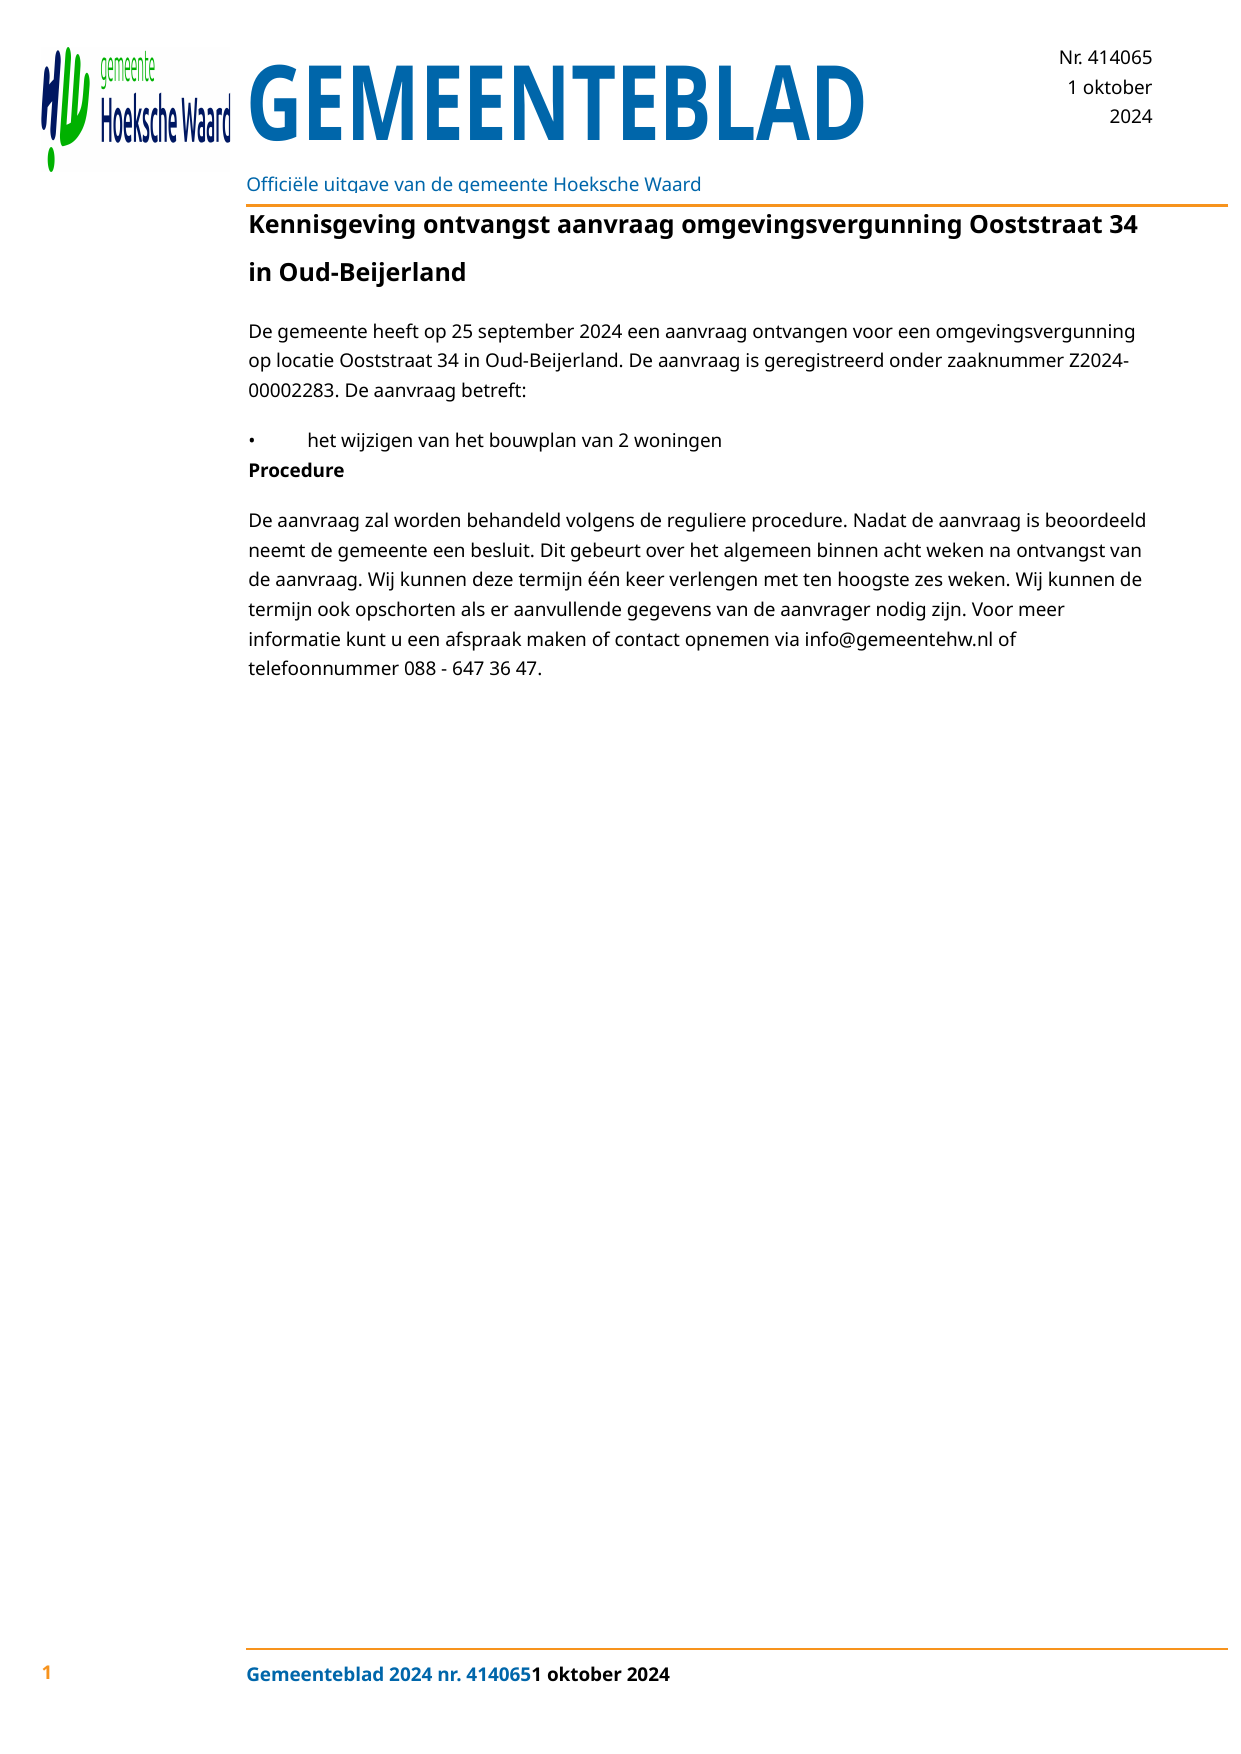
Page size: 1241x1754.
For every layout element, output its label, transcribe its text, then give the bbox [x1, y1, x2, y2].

list het wijzigen van het bouwplan van 2 woningen [248, 427, 1152, 453]
picture [41, 47, 231, 172]
text De gemeente heeft op 25 september 2024 een aanvraag ontvangen voor een omgevingsvergunning op locatie Ooststraat 34 in Oud-Beijerland. De aanvraag is geregistreerd onder zaaknummer Z2024-00002283. De aanvraag betreft: [248, 318, 1152, 403]
text Kennisgeving ontvangst aanvraag omgevingsvergunning Ooststraat 34 in Oud-Beijerland [248, 207, 1152, 288]
text Procedure [248, 457, 1152, 483]
text De aanvraag zal worden behandeld volgens de reguliere procedure. Nadat de aanvraag is beoordeeld neemt de gemeente een besluit. Dit gebeurt over het algemeen binnen acht weken na ontvangst van de aanvraag. Wij kunnen deze termijn één keer verlengen met ten hoogste zes weken. Wij kunnen de termijn ook opschorten als er aanvullende gegevens van de aanvrager nodig zijn. Voor meer informatie kunt u een afspraak maken of contact opnemen via info@gemeentehw.nl of telefoonnummer 088 - 647 36 47. [248, 507, 1152, 681]
